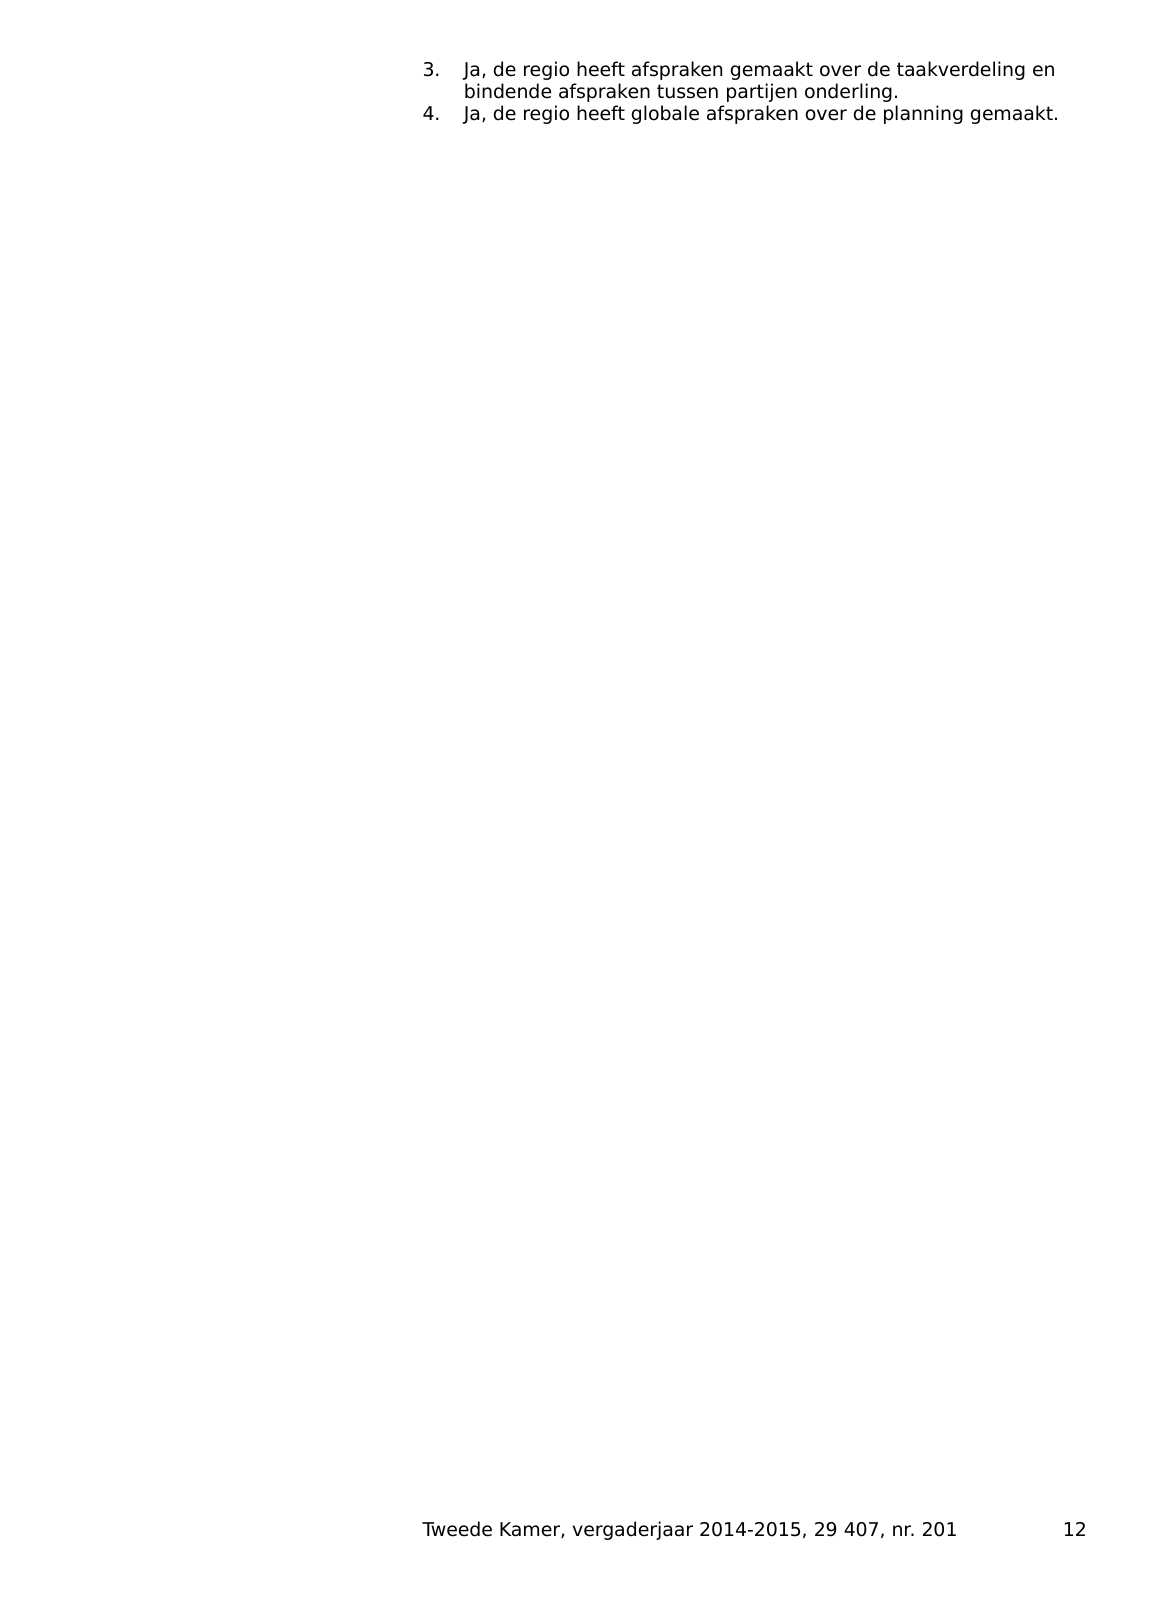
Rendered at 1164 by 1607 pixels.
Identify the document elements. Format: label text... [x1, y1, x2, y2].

text 3. Ja, de regio heeft afspraken gemaakt over de taakverdeling en bindende afspraken tussen partijen onderling. [422, 59, 1087, 103]
text 4. Ja, de regio heeft globale afspraken over de planning gemaakt. [422, 103, 1087, 125]
